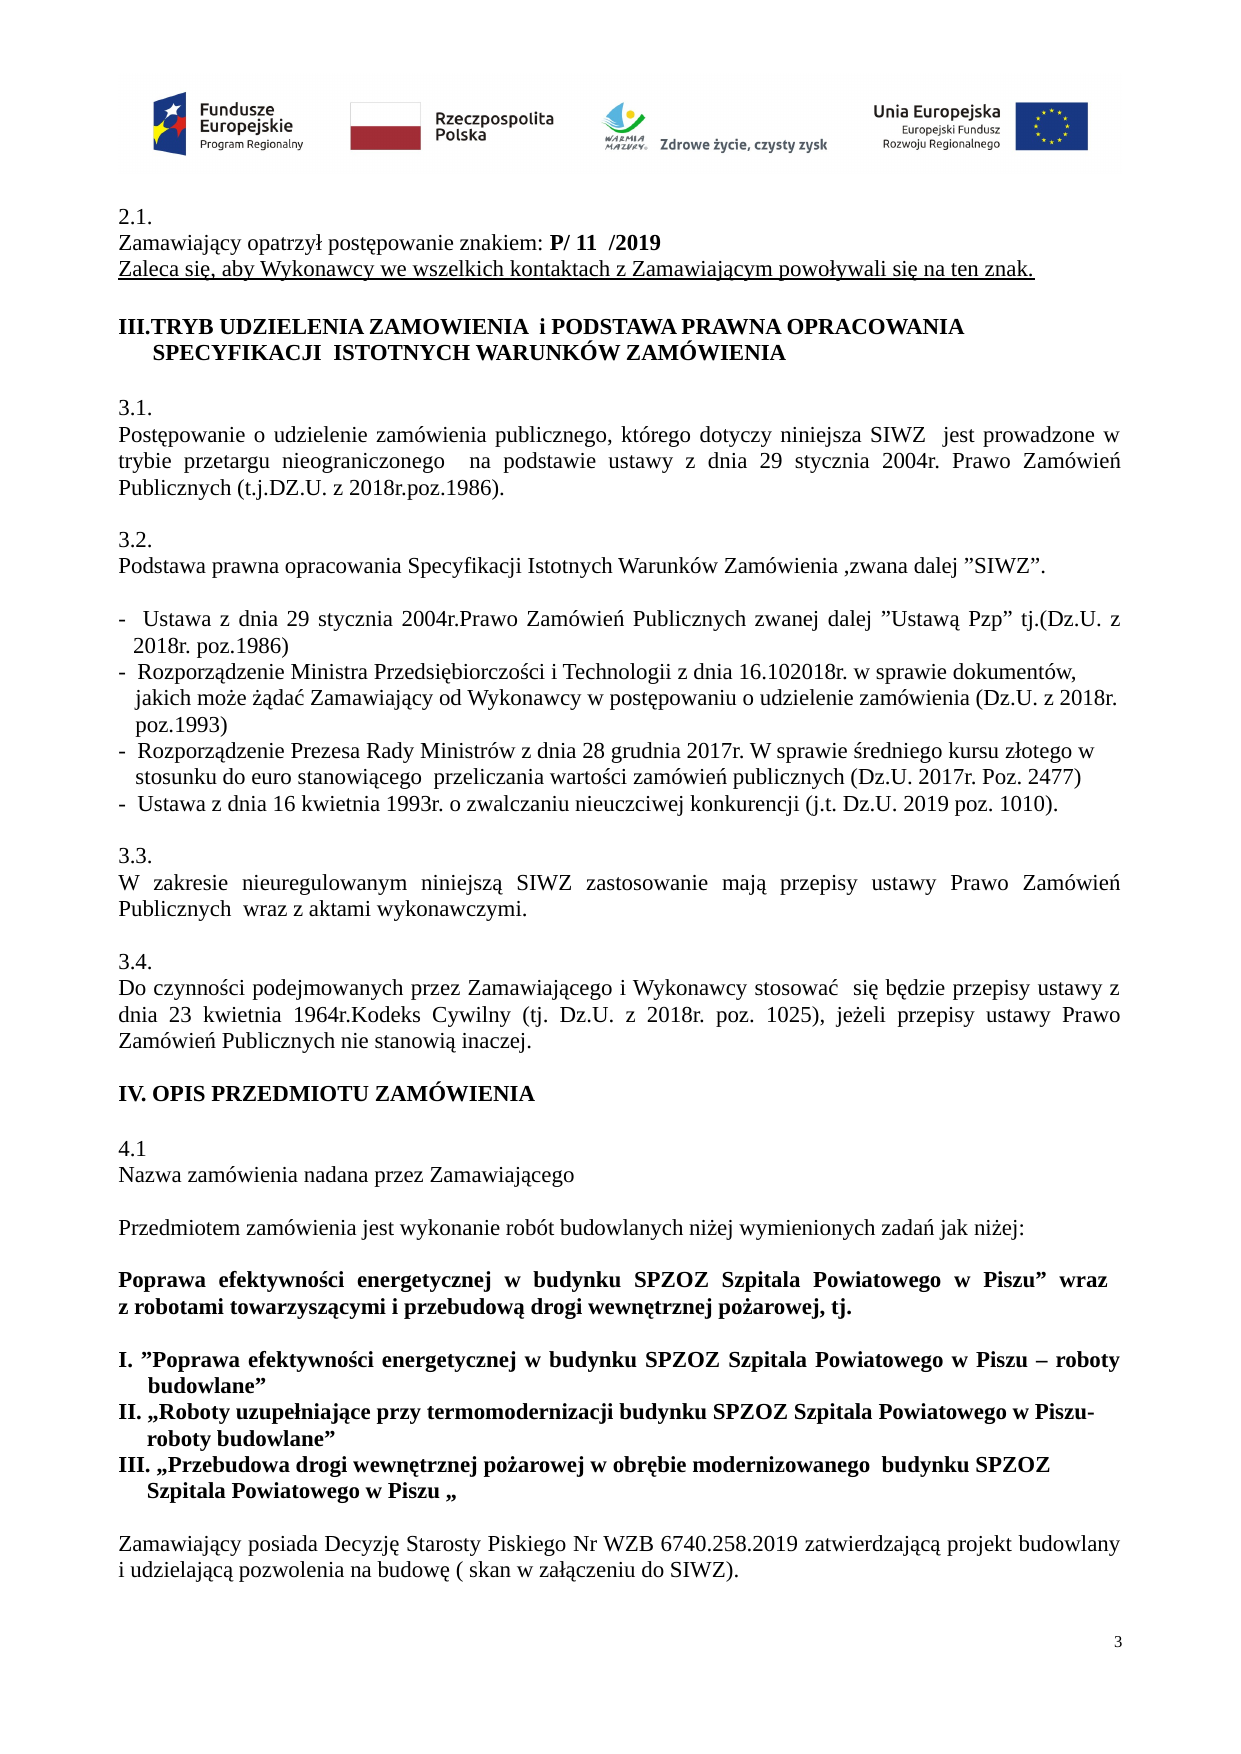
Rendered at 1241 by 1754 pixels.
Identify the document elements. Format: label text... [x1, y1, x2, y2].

text - Ustawa z dnia 16 kwietnia 1993r. o zwalczaniu nieuczciwej konkurencji (j.t. Dz.U. 2019 poz. 1010). [118, 790, 1122, 816]
text IV. OPIS PRZEDMIOTU ZAMÓWIENIA [118, 1080, 1122, 1106]
text Postępowanie o udzielenie zamówienia publicznego, którego dotyczy niniejsza SIWZ jest prowadzone w trybie przetargu nieograniczonego na podstawie ustawy z dnia 29 stycznia 2004r. Prawo Zamówień Publicznych (t.j.DZ.U. z 2018r.poz.1986). [118, 421, 1122, 500]
text jakich może żądać Zamawiający od Wykonawcy w postępowaniu o udzielenie zamówienia (Dz.U. z 2018r. [118, 684, 1122, 711]
text Podstawa prawna opracowania Specyfikacji Istotnych Warunków Zamówienia ,zwana dalej ”SIWZ”. [118, 553, 1122, 579]
text stosunku do euro stanowiącego przeliczania wartości zamówień publicznych (Dz.U. 2017r. Poz. 2477) [118, 763, 1122, 790]
text Zamawiający opatrzył postępowanie znakiem: P/ 11 /2019 [118, 229, 1122, 256]
text W zakresie nieuregulowanym niniejszą SIWZ zastosowanie mają przepisy ustawy Prawo Zamówień Publicznych wraz z aktami wykonawczymi. [118, 869, 1122, 922]
text II. „Roboty uzupełniające przy termomodernizacji budynku SPZOZ Szpitala Powiatowego w Piszu- [118, 1398, 1122, 1425]
text Nazwa zamówienia nadana przez Zamawiającego [118, 1161, 1122, 1187]
text I. ”Poprawa efektywności energetycznej w budynku SPZOZ Szpitala Powiatowego w Piszu – roboty budowlane” [118, 1346, 1122, 1398]
picture [118, 73, 1123, 174]
text roboty budowlane” [118, 1425, 1122, 1451]
text Zaleca się, aby Wykonawcy we wszelkich kontaktach z Zamawiającym powoływali się na ten znak. [118, 256, 1122, 282]
text poz.1993) [118, 711, 1122, 737]
text 3.3. [118, 842, 1122, 869]
text - Rozporządzenie Prezesa Rady Ministrów z dnia 28 grudnia 2017r. W sprawie średniego kursu złotego w [118, 737, 1122, 763]
text Szpitala Powiatowego w Piszu „ [118, 1477, 1122, 1504]
text III. „Przebudowa drogi wewnętrznej pożarowej w obrębie modernizowanego budynku SPZOZ [118, 1451, 1122, 1477]
text Poprawa efektywności energetycznej w budynku SPZOZ Szpitala Powiatowego w Piszu” wraz z robotami towarzyszącymi i przebudową drogi wewnętrznej pożarowej, tj. [118, 1267, 1122, 1319]
text 3.2. [118, 526, 1122, 553]
text 4.1 [118, 1135, 1122, 1161]
text 3.1. [118, 394, 1122, 421]
text SPECYFIKACJI ISTOTNYCH WARUNKÓW ZAMÓWIENIA [118, 339, 1122, 366]
text III.TRYB UDZIELENIA ZAMOWIENIA i PODSTAWA PRAWNA OPRACOWANIA [118, 313, 1122, 339]
text Do czynności podejmowanych przez Zamawiającego i Wykonawcy stosować się będzie przepisy ustawy z dnia 23 kwietnia 1964r.Kodeks Cywilny (tj. Dz.U. z 2018r. poz. 1025), jeżeli przepisy ustawy Prawo Zamówień Publicznych nie stanowią inaczej. [118, 974, 1122, 1053]
text - Rozporządzenie Ministra Przedsiębiorczości i Technologii z dnia 16.102018r. w sprawie dokumentów, [118, 658, 1122, 684]
text 3.4. [118, 948, 1122, 974]
text Przedmiotem zamówienia jest wykonanie robót budowlanych niżej wymienionych zadań jak niżej: [118, 1214, 1122, 1240]
text 2.1. [118, 203, 1122, 229]
text - Ustawa z dnia 29 stycznia 2004r.Prawo Zamówień Publicznych zwanej dalej ”Ustawą Pzp” tj.(Dz.U. z 2018r. poz.1986) [118, 605, 1122, 658]
text Zamawiający posiada Decyzję Starosty Piskiego Nr WZB 6740.258.2019 zatwierdzającą projekt budowlany i udzielającą pozwolenia na budowę ( skan w załączeniu do SIWZ). [118, 1530, 1122, 1583]
